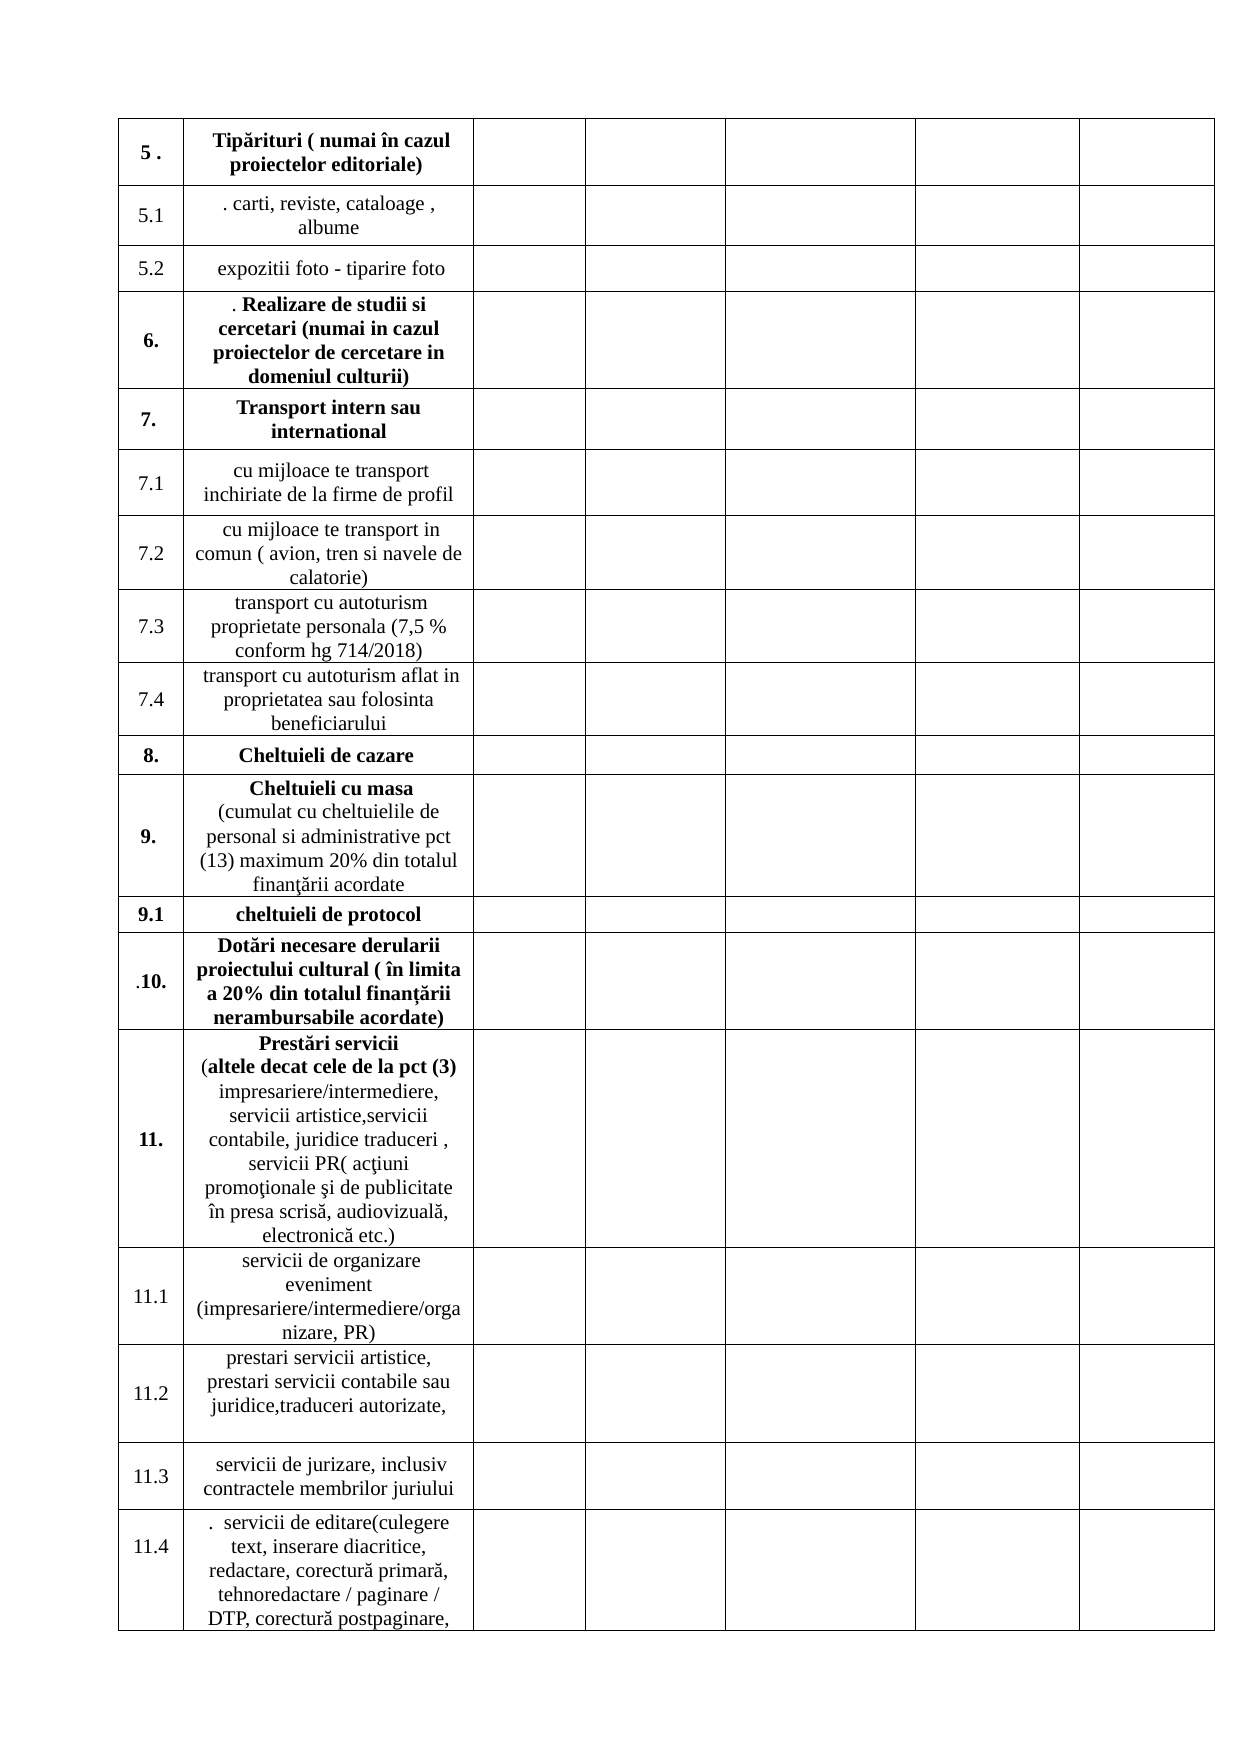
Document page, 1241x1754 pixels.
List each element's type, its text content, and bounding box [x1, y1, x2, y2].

table_cell [1080, 1443, 1214, 1508]
table_cell 7.2 [119, 516, 183, 589]
table_cell [474, 246, 585, 291]
table_cell Dotări necesare derularii proiectului cultural ( în limita a 20% din totalul finanțării nerambursabile acordate) [184, 933, 473, 1029]
table_cell [586, 1345, 725, 1442]
table_cell Transport intern sau international [184, 389, 473, 448]
table_cell [916, 736, 1079, 774]
table_cell [916, 450, 1079, 515]
table_cell [916, 663, 1079, 735]
table_cell prestari servicii artistice, prestari servicii contabile sau juridice,traduceri autorizate, [184, 1345, 473, 1442]
table_cell [586, 1030, 725, 1247]
table_cell [474, 897, 585, 932]
table_cell servicii de organizare eveniment (impresariere/intermediere/organizare, PR) [184, 1248, 473, 1344]
table_cell [1080, 389, 1214, 448]
table_cell [474, 590, 585, 662]
table_cell [586, 119, 725, 185]
table_cell [586, 516, 725, 589]
table_cell [1080, 933, 1214, 1029]
table_cell [916, 1345, 1079, 1442]
table_cell [726, 292, 915, 388]
table_cell [916, 933, 1079, 1029]
table_cell [726, 246, 915, 291]
table_cell [1080, 590, 1214, 662]
table_cell [586, 389, 725, 448]
table_cell [916, 389, 1079, 448]
table_cell expozitii foto - tiparire foto [184, 246, 473, 291]
table_cell [474, 933, 585, 1029]
table_cell [726, 775, 915, 896]
table_cell [726, 119, 915, 185]
table_cell [916, 1030, 1079, 1247]
table_cell [916, 292, 1079, 388]
table_cell servicii de jurizare, inclusiv contractele membrilor juriului [184, 1443, 473, 1508]
table_cell [726, 1510, 915, 1630]
table_cell 11.3 [119, 1443, 183, 1508]
table_cell [1080, 1030, 1214, 1247]
table_cell [1080, 246, 1214, 291]
table_cell [916, 119, 1079, 185]
table_cell 8. [119, 736, 183, 774]
table_cell [474, 1510, 585, 1630]
table_cell 7.4 [119, 663, 183, 735]
table_cell [474, 775, 585, 896]
table_cell Prestări servicii (altele decat cele de la pct (3) impresariere/intermediere, servicii artistice,servicii contabile, juridice traduceri , servicii PR( acţiuni promoţionale şi de publicitate în presa scrisă, audiovizuală, electronică etc.) [184, 1030, 473, 1247]
table_cell [726, 933, 915, 1029]
table_cell [586, 775, 725, 896]
table_cell 11. [119, 1030, 183, 1247]
table_cell [1080, 775, 1214, 896]
table_cell [1080, 663, 1214, 735]
table_cell [1080, 516, 1214, 589]
table_cell [1080, 1345, 1214, 1442]
table_cell [916, 186, 1079, 244]
table_cell .10. [119, 933, 183, 1029]
table_cell [726, 516, 915, 589]
table_cell [586, 897, 725, 932]
table_cell [586, 292, 725, 388]
table_cell [916, 246, 1079, 291]
table_cell Cheltuieli cu masa (cumulat cu cheltuielile de personal si administrative pct (13) maximum 20% din totalul finanţării acordate [184, 775, 473, 896]
table_cell [1080, 736, 1214, 774]
table_cell [1080, 450, 1214, 515]
table_cell [726, 897, 915, 932]
table_cell 6. [119, 292, 183, 388]
table_cell [586, 1510, 725, 1630]
table_cell [474, 389, 585, 448]
table_cell [1080, 186, 1214, 244]
table_cell [1080, 1510, 1214, 1630]
table_cell . Realizare de studii si cercetari (numai in cazul proiectelor de cercetare in domeniul culturii) [184, 292, 473, 388]
table_cell [916, 1443, 1079, 1508]
table_cell [474, 663, 585, 735]
table_cell [1080, 897, 1214, 932]
table_cell 5 . [119, 119, 183, 185]
table_cell [726, 663, 915, 735]
table_cell 9.1 [119, 897, 183, 932]
table_cell 9. [119, 775, 183, 896]
table_cell [474, 736, 585, 774]
table_cell [586, 246, 725, 291]
table_cell [916, 775, 1079, 896]
table_cell Tipărituri ( numai în cazul proiectelor editoriale) [184, 119, 473, 185]
table_cell [726, 186, 915, 244]
table_cell cheltuieli de protocol [184, 897, 473, 932]
table_cell [474, 119, 585, 185]
table_cell [586, 1248, 725, 1344]
table_cell 11.4 [119, 1510, 183, 1630]
table_cell transport cu autoturism proprietate personala (7,5 % conform hg 714/2018) [184, 590, 473, 662]
table_cell [916, 897, 1079, 932]
table_cell [474, 1248, 585, 1344]
table_cell [1080, 292, 1214, 388]
table_cell [586, 1443, 725, 1508]
table_cell [474, 1030, 585, 1247]
table_cell [726, 389, 915, 448]
table_cell [726, 1345, 915, 1442]
table_cell [916, 1248, 1079, 1344]
table_cell [726, 1443, 915, 1508]
table_cell 11.1 [119, 1248, 183, 1344]
table_cell [916, 590, 1079, 662]
table_cell [474, 450, 585, 515]
table_cell [726, 1030, 915, 1247]
table_cell [726, 736, 915, 774]
table_cell [586, 450, 725, 515]
table_cell Cheltuieli de cazare [184, 736, 473, 774]
table_cell 7.3 [119, 590, 183, 662]
table_cell [586, 933, 725, 1029]
table_cell 5.1 [119, 186, 183, 244]
table_cell 11.2 [119, 1345, 183, 1442]
table_cell [916, 1510, 1079, 1630]
table_cell [586, 590, 725, 662]
table_cell [726, 1248, 915, 1344]
table_cell 7. [119, 389, 183, 448]
table_cell [474, 1443, 585, 1508]
table_cell 7.1 [119, 450, 183, 515]
table_cell [916, 516, 1079, 589]
table_cell cu mijloace te transport inchiriate de la firme de profil [184, 450, 473, 515]
table_cell [1080, 1248, 1214, 1344]
table_cell [474, 1345, 585, 1442]
table_cell [586, 186, 725, 244]
table_cell [586, 663, 725, 735]
table_cell [474, 186, 585, 244]
table_cell . servicii de editare(culegere text, inserare diacritice, redactare, corectură primară, tehnoredactare / paginare / DTP, corectură postpaginare, [184, 1510, 473, 1630]
table_cell [586, 736, 725, 774]
table_cell 5.2 [119, 246, 183, 291]
table_cell [474, 516, 585, 589]
table_cell [1080, 119, 1214, 185]
table_cell [474, 292, 585, 388]
table_cell [726, 450, 915, 515]
table_cell . carti, reviste, cataloage , albume [184, 186, 473, 244]
table_cell [726, 590, 915, 662]
table_cell transport cu autoturism aflat in proprietatea sau folosinta beneficiarului [184, 663, 473, 735]
table_cell cu mijloace te transport in comun ( avion, tren si navele de calatorie) [184, 516, 473, 589]
